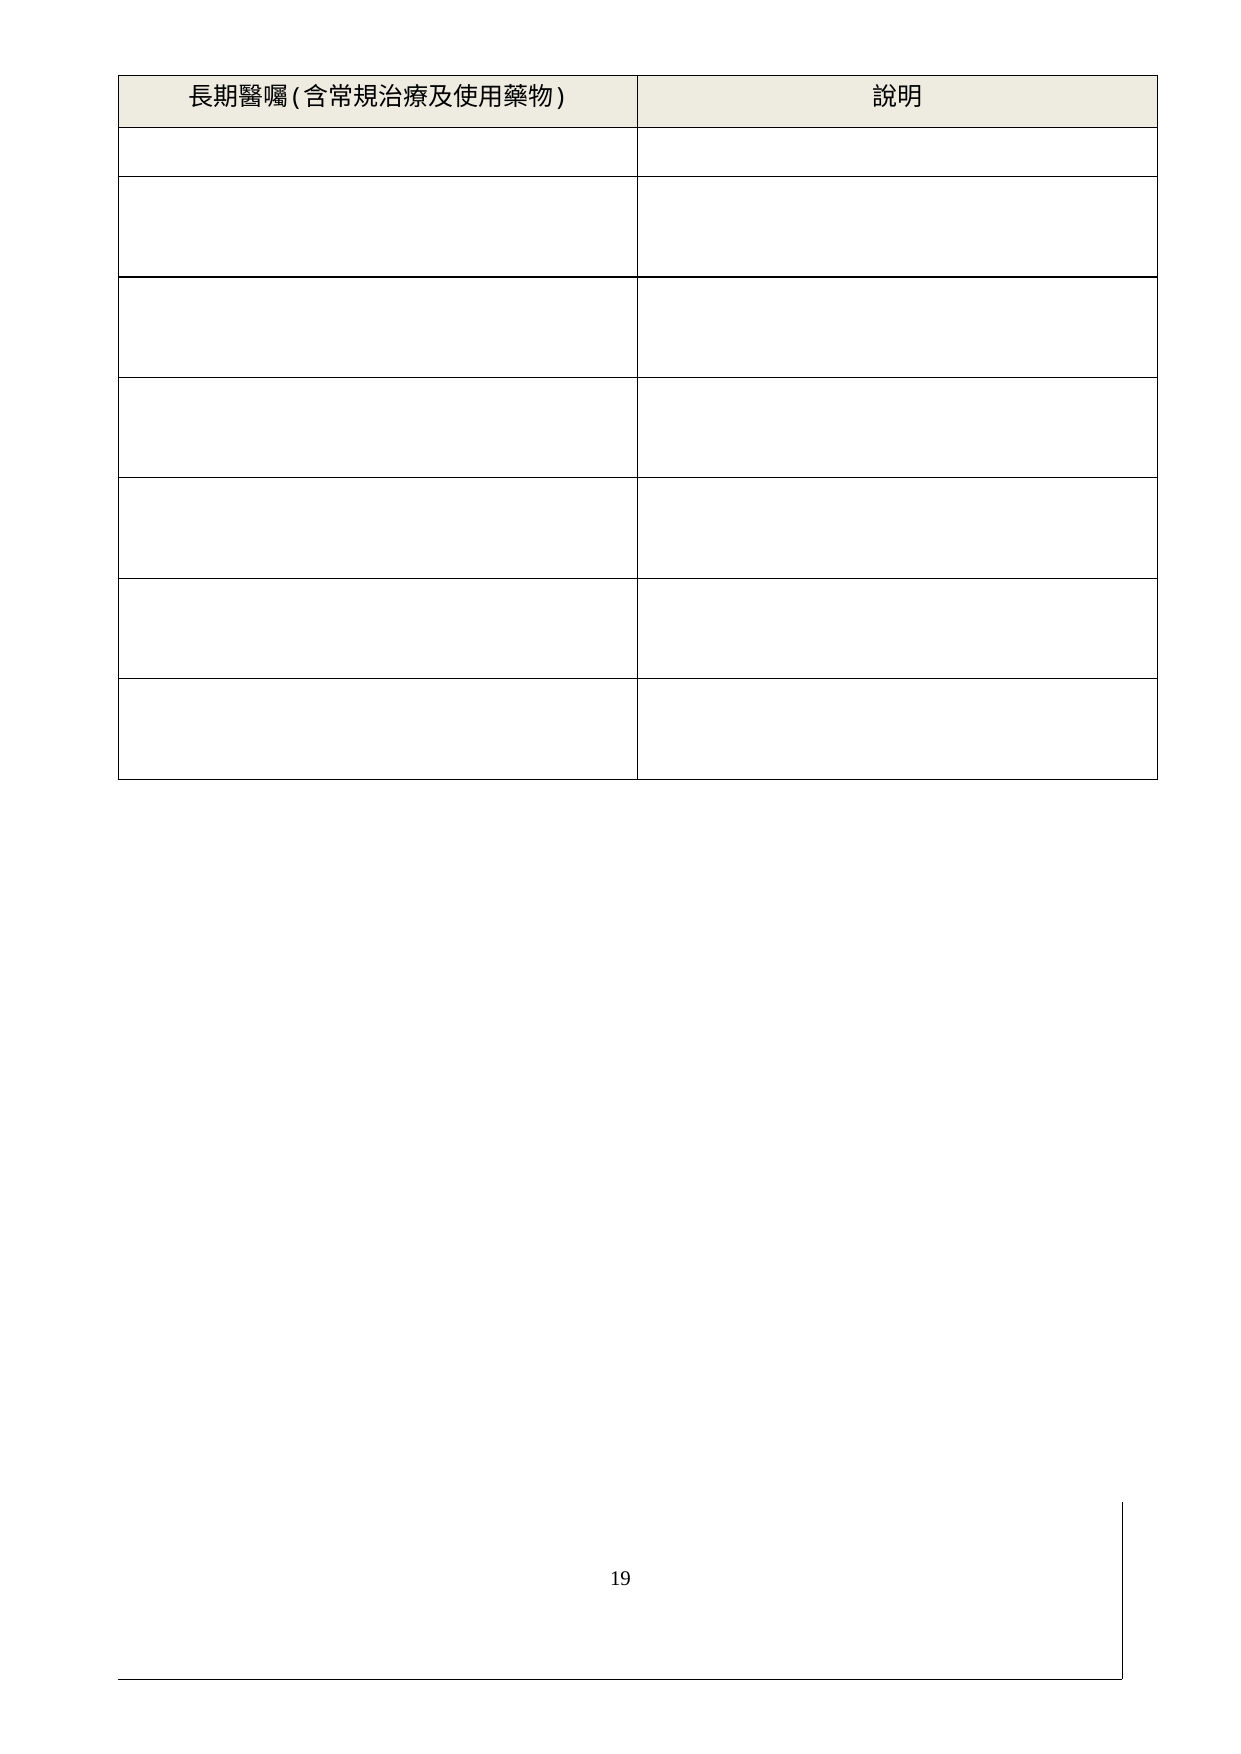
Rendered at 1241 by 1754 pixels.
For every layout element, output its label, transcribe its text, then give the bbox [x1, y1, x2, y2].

table_cell [119, 378, 637, 477]
table_header 說明 [638, 76, 1157, 127]
table_cell [119, 278, 637, 377]
table_cell [119, 579, 637, 678]
table_cell [638, 478, 1157, 578]
table_cell [638, 128, 1157, 176]
table_cell [119, 679, 637, 778]
table_cell [638, 177, 1157, 276]
table_cell [119, 478, 637, 578]
table_cell [638, 679, 1157, 778]
table_cell [119, 177, 637, 276]
table_cell [119, 128, 637, 176]
table_cell [638, 579, 1157, 678]
table_cell [638, 278, 1157, 377]
table_header 長期醫囑(含常規治療及使用藥物) [119, 76, 637, 127]
table_cell [638, 378, 1157, 477]
